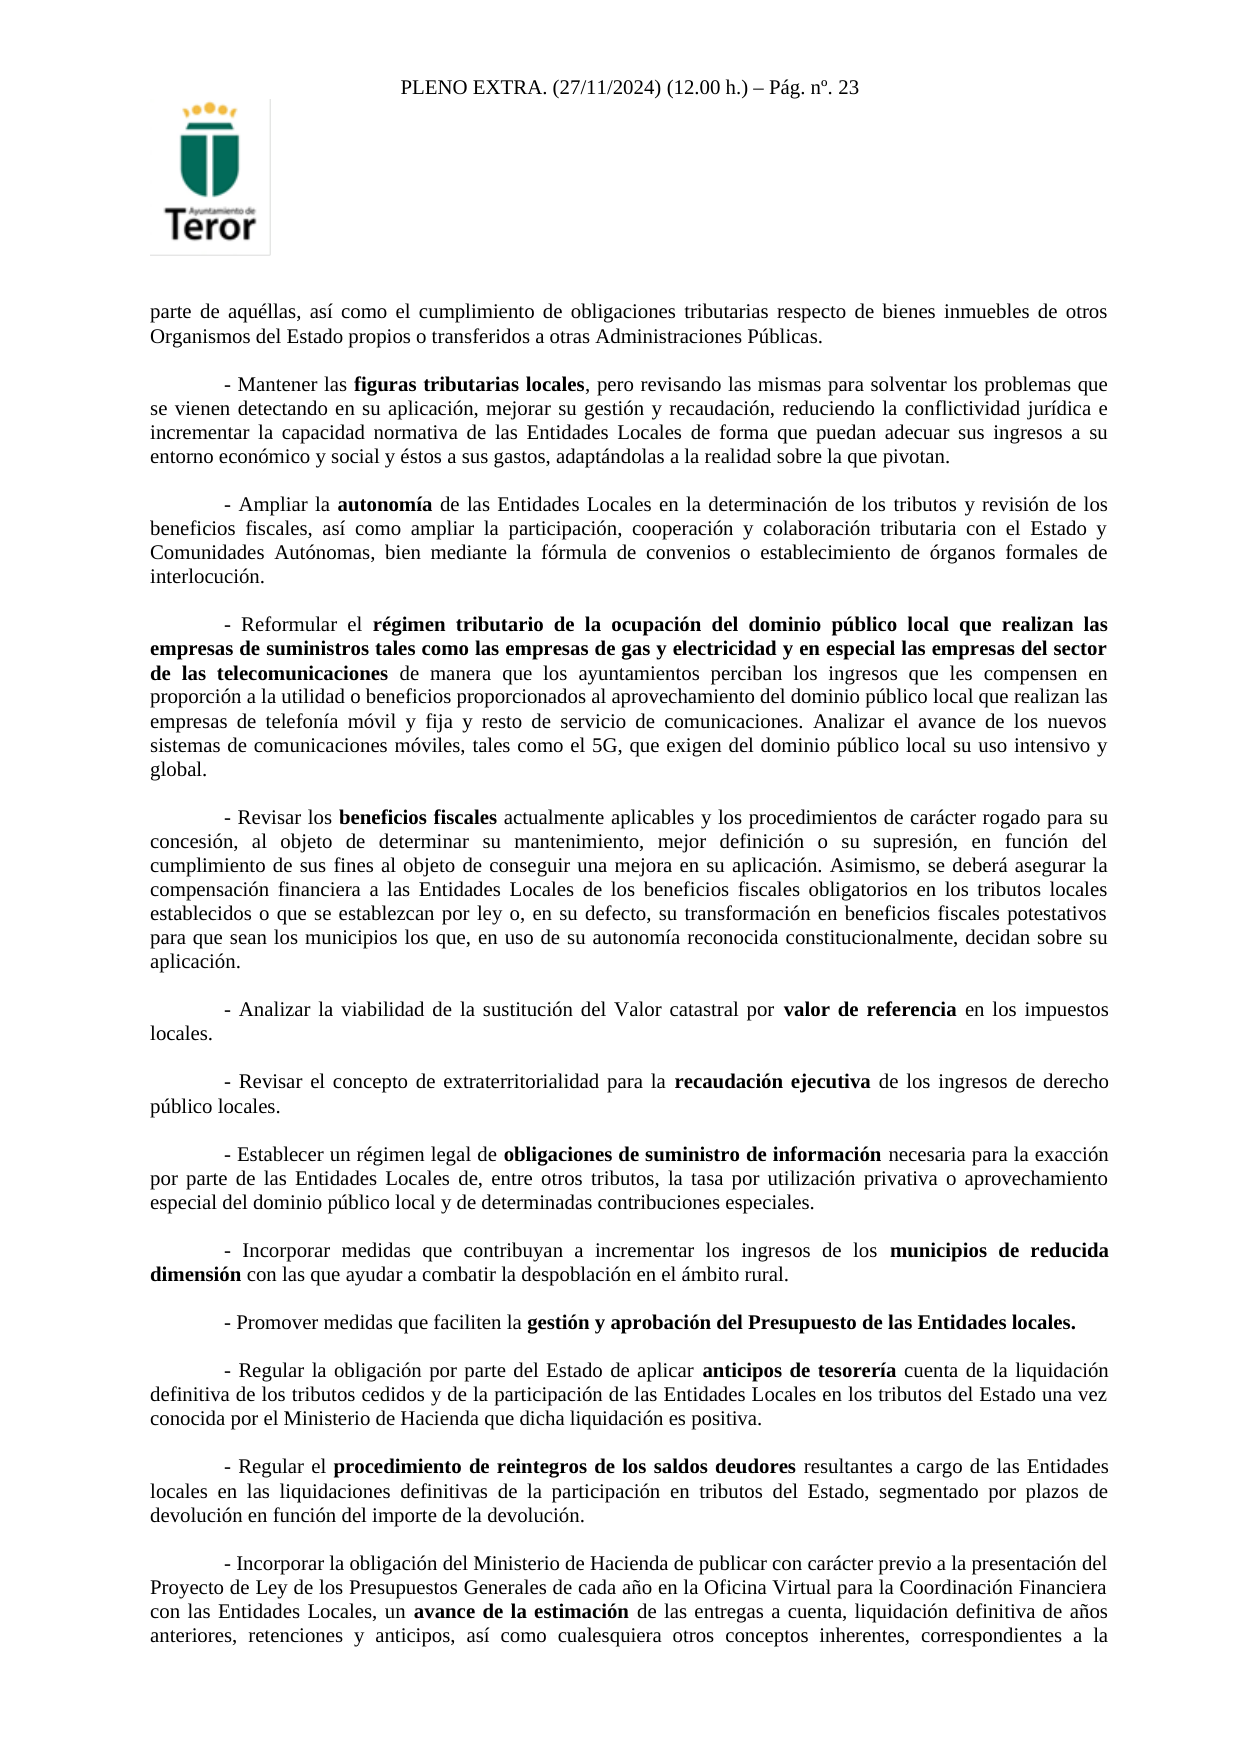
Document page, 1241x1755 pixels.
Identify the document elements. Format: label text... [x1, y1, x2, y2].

text - Mantener las figuras tributarias locales, pero revisando las mismas para solventar los problemas que se vienen detectando en su aplicación, mejorar su gestión y recaudación, reduciendo la conflictividad jurídica e incrementar la capacidad normativa de las Entidades Locales de forma que puedan adecuar sus ingresos a su entorno económico y social y éstos a sus gastos, adaptándolas a la realidad sobre la que pivotan. [150, 372, 1109, 468]
text - Reformular el régimen tributario de la ocupación del dominio público local que realizan las empresas de suministros tales como las empresas de gas y electricidad y en especial las empresas del sector de las telecomunicaciones de manera que los ayuntamientos perciban los ingresos que les compensen en proporción a la utilidad o beneficios proporcionados al aprovechamiento del dominio público local que realizan las empresas de telefonía móvil y fija y resto de servicio de comunicaciones. Analizar el avance de los nuevos sistemas de comunicaciones móviles, tales como el 5G, que exigen del dominio público local su uso intensivo y global. [150, 612, 1109, 781]
text - Ampliar la autonomía de las Entidades Locales en la determinación de los tributos y revisión de los beneficios fiscales, así como ampliar la participación, cooperación y colaboración tributaria con el Estado y Comunidades Autónomas, bien mediante la fórmula de convenios o establecimiento de órganos formales de interlocución. [150, 492, 1109, 588]
text - Incorporar la obligación del Ministerio de Hacienda de publicar con carácter previo a la presentación del Proyecto de Ley de los Presupuestos Generales de cada año en la Oficina Virtual para la Coordinación Financiera con las Entidades Locales, un avance de la estimación de las entregas a cuenta, liquidación definitiva de años anteriores, retenciones y anticipos, así como cualesquiera otros conceptos inherentes, correspondientes a la [150, 1551, 1109, 1647]
text - Regular la obligación por parte del Estado de aplicar anticipos de tesorería cuenta de la liquidación definitiva de los tributos cedidos y de la participación de las Entidades Locales en los tributos del Estado una vez conocida por el Ministerio de Hacienda que dicha liquidación es positiva. [150, 1358, 1109, 1430]
text - Incorporar medidas que contribuyan a incrementar los ingresos de los municipios de reducida dimensión con las que ayudar a combatir la despoblación en el ámbito rural. [150, 1238, 1109, 1286]
text - Regular el procedimiento de reintegros de los saldos deudores resultantes a cargo de las Entidades locales en las liquidaciones definitivas de la participación en tributos del Estado, segmentado por plazos de devolución en función del importe de la devolución. [150, 1454, 1109, 1527]
text - Revisar el concepto de extraterritorialidad para la recaudación ejecutiva de los ingresos de derecho público locales. [150, 1069, 1109, 1118]
text - Revisar los beneficios fiscales actualmente aplicables y los procedimientos de carácter rogado para su concesión, al objeto de determinar su mantenimiento, mejor definición o su supresión, en función del cumplimiento de sus fines al objeto de conseguir una mejora en su aplicación. Asimismo, se deberá asegurar la compensación financiera a las Entidades Locales de los beneficios fiscales obligatorios en los tributos locales establecidos o que se establezcan por ley o, en su defecto, su transformación en beneficios fiscales potestativos para que sean los municipios los que, en uso de su autonomía reconocida constitucionalmente, decidan sobre su aplicación. [150, 805, 1109, 973]
text - Promover medidas que faciliten la gestión y aprobación del Presupuesto de las Entidades locales. [150, 1310, 1109, 1334]
text - Establecer un régimen legal de obligaciones de suministro de información necesaria para la exacción por parte de las Entidades Locales de, entre otros tributos, la tasa por utilización privativa o aprovechamiento especial del dominio público local y de determinadas contribuciones especiales. [150, 1142, 1109, 1214]
text parte de aquéllas, así como el cumplimiento de obligaciones tributarias respecto de bienes inmuebles de otros Organismos del Estado propios o transferidos a otras Administraciones Públicas. [150, 299, 1109, 348]
text - Analizar la viabilidad de la sustitución del Valor catastral por valor de referencia en los impuestos locales. [150, 997, 1109, 1045]
